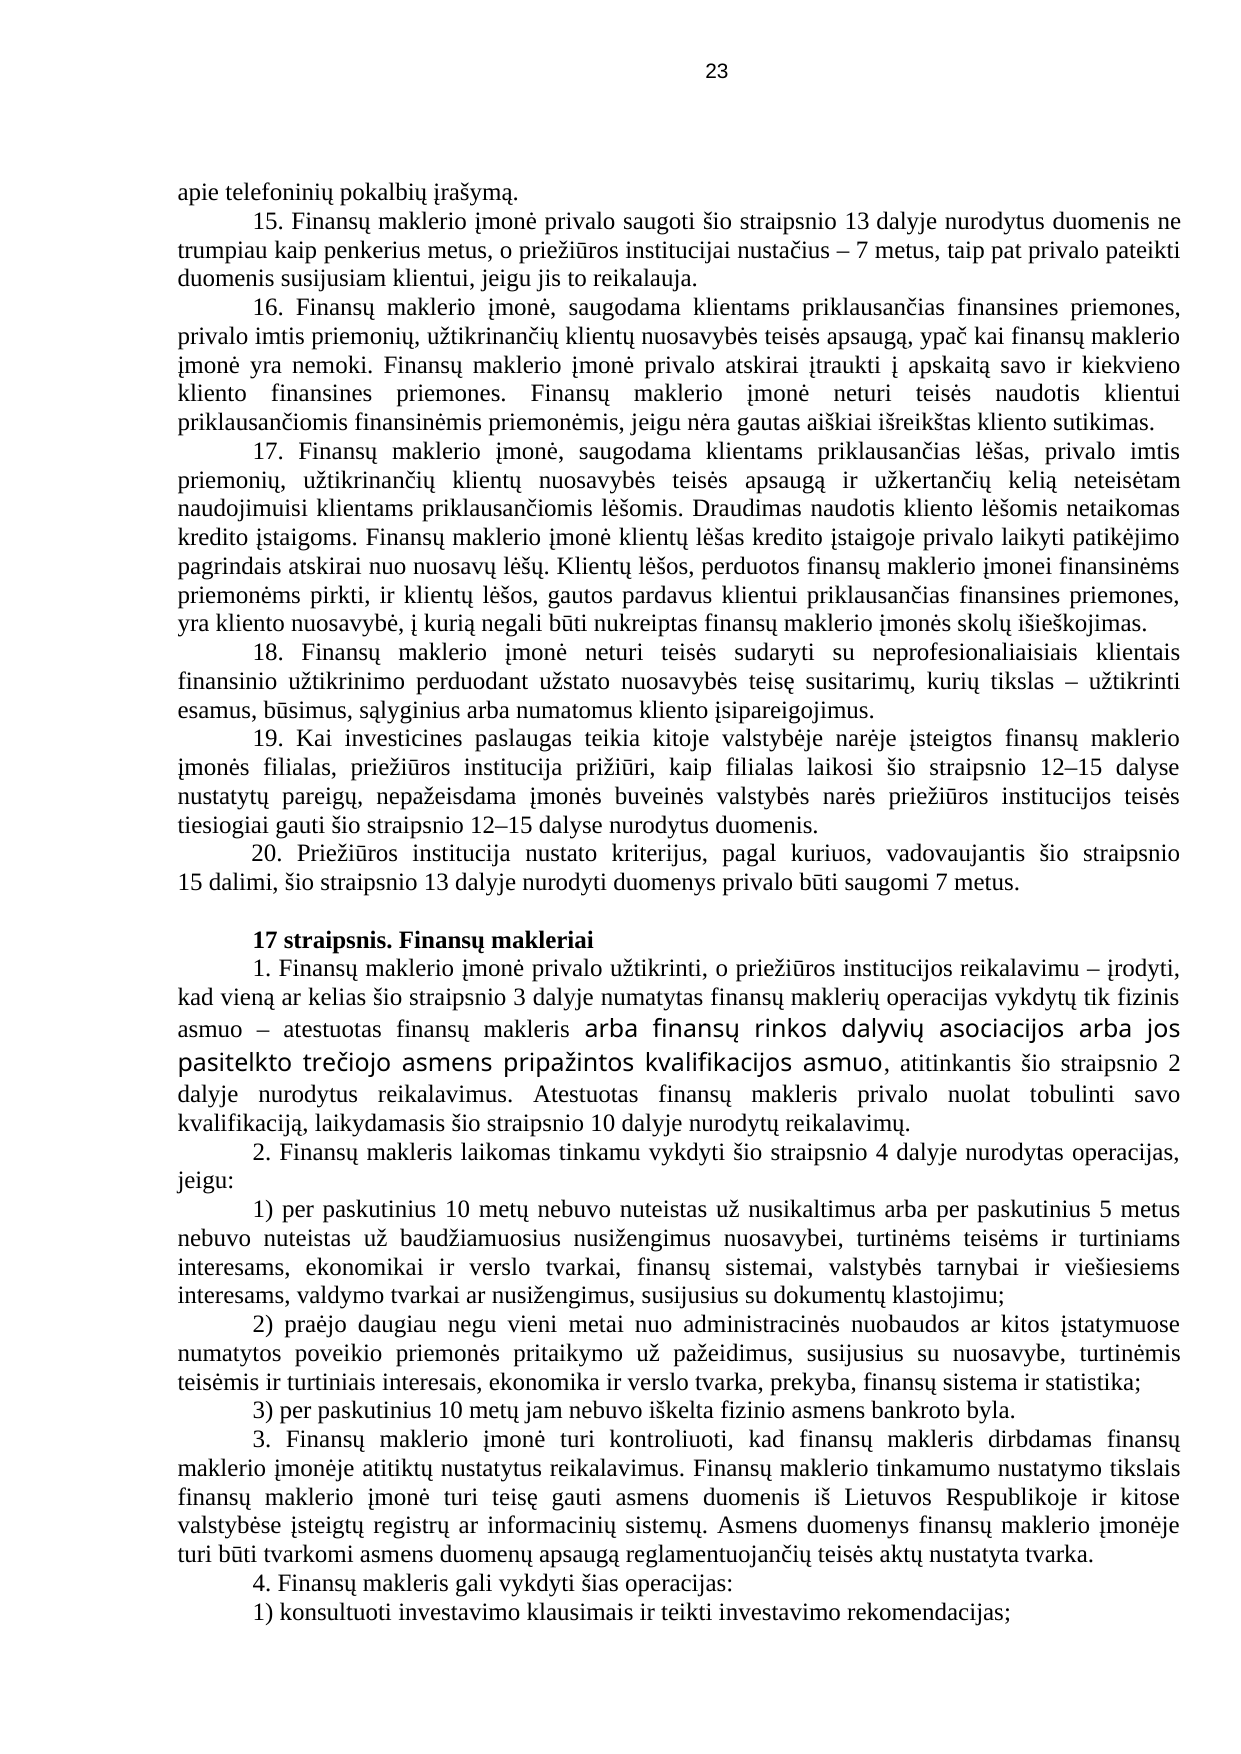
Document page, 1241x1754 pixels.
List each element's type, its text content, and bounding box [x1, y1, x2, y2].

text 1) konsultuoti investavimo klausimais ir teikti investavimo rekomendacijas; [177, 1597, 1181, 1625]
text 4. Finansų makleris gali vykdyti šias operacijas: [177, 1568, 1181, 1597]
text 16. Finansų maklerio įmonė, saugodama klientams priklausančias finansines priemones, privalo imtis priemonių, užtikrinančių klientų nuosavybės teisės apsaugą, ypač kai finansų maklerio įmonė yra nemoki. Finansų maklerio įmonė privalo atskirai įtraukti į apskaitą savo ir kiekvieno kliento finansines priemones. Finansų maklerio įmonė neturi teisės naudotis klientui priklausančiomis finansinėmis priemonėmis, jeigu nėra gautas aiškiai išreikštas kliento sutikimas. [177, 292, 1181, 436]
text 1. Finansų maklerio įmonė privalo užtikrinti, o priežiūros institucijos reikalavimu – įrodyti, kad vieną ar kelias šio straipsnio 3 dalyje numatytas finansų maklerių operacijas vykdytų tik fizinis asmuo – atestuotas finansų makleris arba finansų rinkos dalyvių asociacijos arba jos pasitelkto trečiojo asmens pripažintos kvalifikacijos asmuo, atitinkantis šio straipsnio 2 dalyje nurodytus reikalavimus. Atestuotas finansų makleris privalo nuolat tobulinti savo kvalifikaciją, laikydamasis šio straipsnio 10 dalyje nurodytų reikalavimų. [177, 953, 1181, 1137]
text 1) per paskutinius 10 metų nebuvo nuteistas už nusikaltimus arba per paskutinius 5 metus nebuvo nuteistas už baudžiamuosius nusižengimus nuosavybei, turtinėms teisėms ir turtiniams interesams, ekonomikai ir verslo tvarkai, finansų sistemai, valstybės tarnybai ir viešiesiems interesams, valdymo tvarkai ar nusižengimus, susijusius su dokumentų klastojimu; [177, 1194, 1181, 1309]
text 18. Finansų maklerio įmonė neturi teisės sudaryti su neprofesionaliaisiais klientais finansinio užtikrinimo perduodant užstato nuosavybės teisę susitarimų, kurių tikslas – užtikrinti esamus, būsimus, sąlyginius arba numatomus kliento įsipareigojimus. [177, 637, 1181, 723]
text 2) praėjo daugiau negu vieni metai nuo administracinės nuobaudos ar kitos įstatymuose numatytos poveikio priemonės pritaikymo už pažeidimus, susijusius su nuosavybe, turtinėmis teisėmis ir turtiniais interesais, ekonomika ir verslo tvarka, prekyba, finansų sistema ir statistika; [177, 1309, 1181, 1395]
text 19. Kai investicines paslaugas teikia kitoje valstybėje narėje įsteigtos finansų maklerio įmonės filialas, priežiūros institucija prižiūri, kaip filialas laikosi šio straipsnio 12–15 dalyse nustatytų pareigų, nepažeisdama įmonės buveinės valstybės narės priežiūros institucijos teisės tiesiogiai gauti šio straipsnio 12–15 dalyse nurodytus duomenis. [177, 723, 1181, 838]
text 3. Finansų maklerio įmonė turi kontroliuoti, kad finansų makleris dirbdamas finansų maklerio įmonėje atitiktų nustatytus reikalavimus. Finansų maklerio tinkamumo nustatymo tikslais finansų maklerio įmonė turi teisę gauti asmens duomenis iš Lietuvos Respublikoje ir kitose valstybėse įsteigtų registrų ar informacinių sistemų. Asmens duomenys finansų maklerio įmonėje turi būti tvarkomi asmens duomenų apsaugą reglamentuojančių teisės aktų nustatyta tvarka. [177, 1424, 1181, 1568]
text 15. Finansų maklerio įmonė privalo saugoti šio straipsnio 13 dalyje nurodytus duomenis ne trumpiau kaip penkerius metus, o priežiūros institucijai nustačius – 7 metus, taip pat privalo pateikti duomenis susijusiam klientui, jeigu jis to reikalauja. [177, 206, 1181, 292]
text 17. Finansų maklerio įmonė, saugodama klientams priklausančias lėšas, privalo imtis priemonių, užtikrinančių klientų nuosavybės teisės apsaugą ir užkertančių kelią neteisėtam naudojimuisi klientams priklausančiomis lėšomis. Draudimas naudotis kliento lėšomis netaikomas kredito įstaigoms. Finansų maklerio įmonė klientų lėšas kredito įstaigoje privalo laikyti patikėjimo pagrindais atskirai nuo nuosavų lėšų. Klientų lėšos, perduotos finansų maklerio įmonei finansinėms priemonėms pirkti, ir klientų lėšos, gautos pardavus klientui priklausančias finansines priemones, yra kliento nuosavybė, į kurią negali būti nukreiptas finansų maklerio įmonės skolų išieškojimas. [177, 436, 1181, 637]
text 17 straipsnis. Finansų makleriai [177, 925, 1181, 953]
text 20. Priežiūros institucija nustato kriterijus, pagal kuriuos, vadovaujantis šio straipsnio 15 dalimi, šio straipsnio 13 dalyje nurodyti duomenys privalo būti saugomi 7 metus. [177, 838, 1181, 896]
text 2. Finansų makleris laikomas tinkamu vykdyti šio straipsnio 4 dalyje nurodytas operacijas, jeigu: [177, 1137, 1181, 1194]
text 3) per paskutinius 10 metų jam nebuvo iškelta fizinio asmens bankroto byla. [177, 1395, 1181, 1424]
text apie telefoninių pokalbių įrašymą. [177, 177, 1181, 206]
